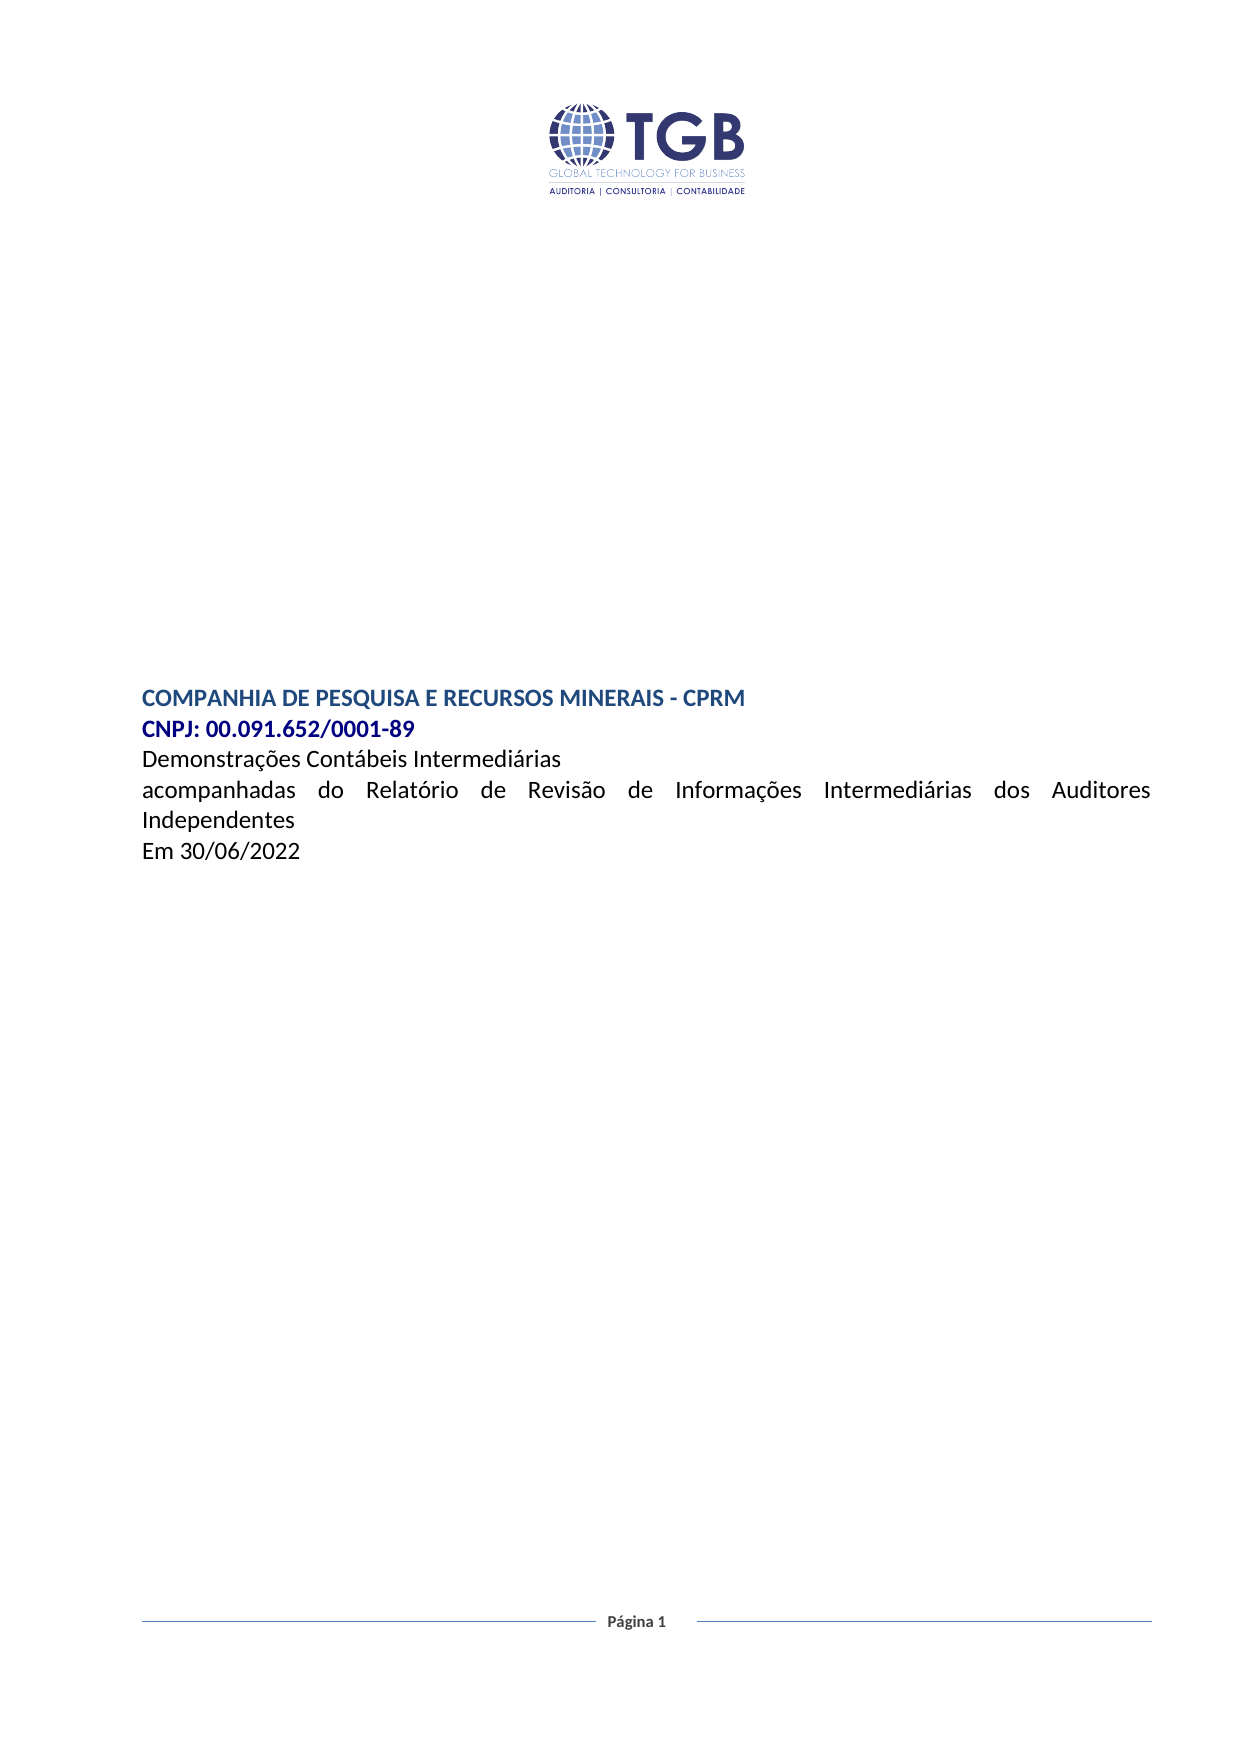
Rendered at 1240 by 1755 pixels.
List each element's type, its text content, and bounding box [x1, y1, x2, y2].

text CNPJ: 00.091.652/0001-89 [142, 713, 1152, 743]
text Em 30/06/2022 [142, 835, 1152, 866]
text acompanhadas do Relatório de Revisão de Informações Intermediárias dos Auditores Independentes [142, 774, 1152, 835]
text COMPANHIA DE PESQUISA E RECURSOS MINERAIS - CPRM [142, 682, 1152, 713]
text Demonstrações Contábeis Intermediárias [142, 743, 1152, 774]
